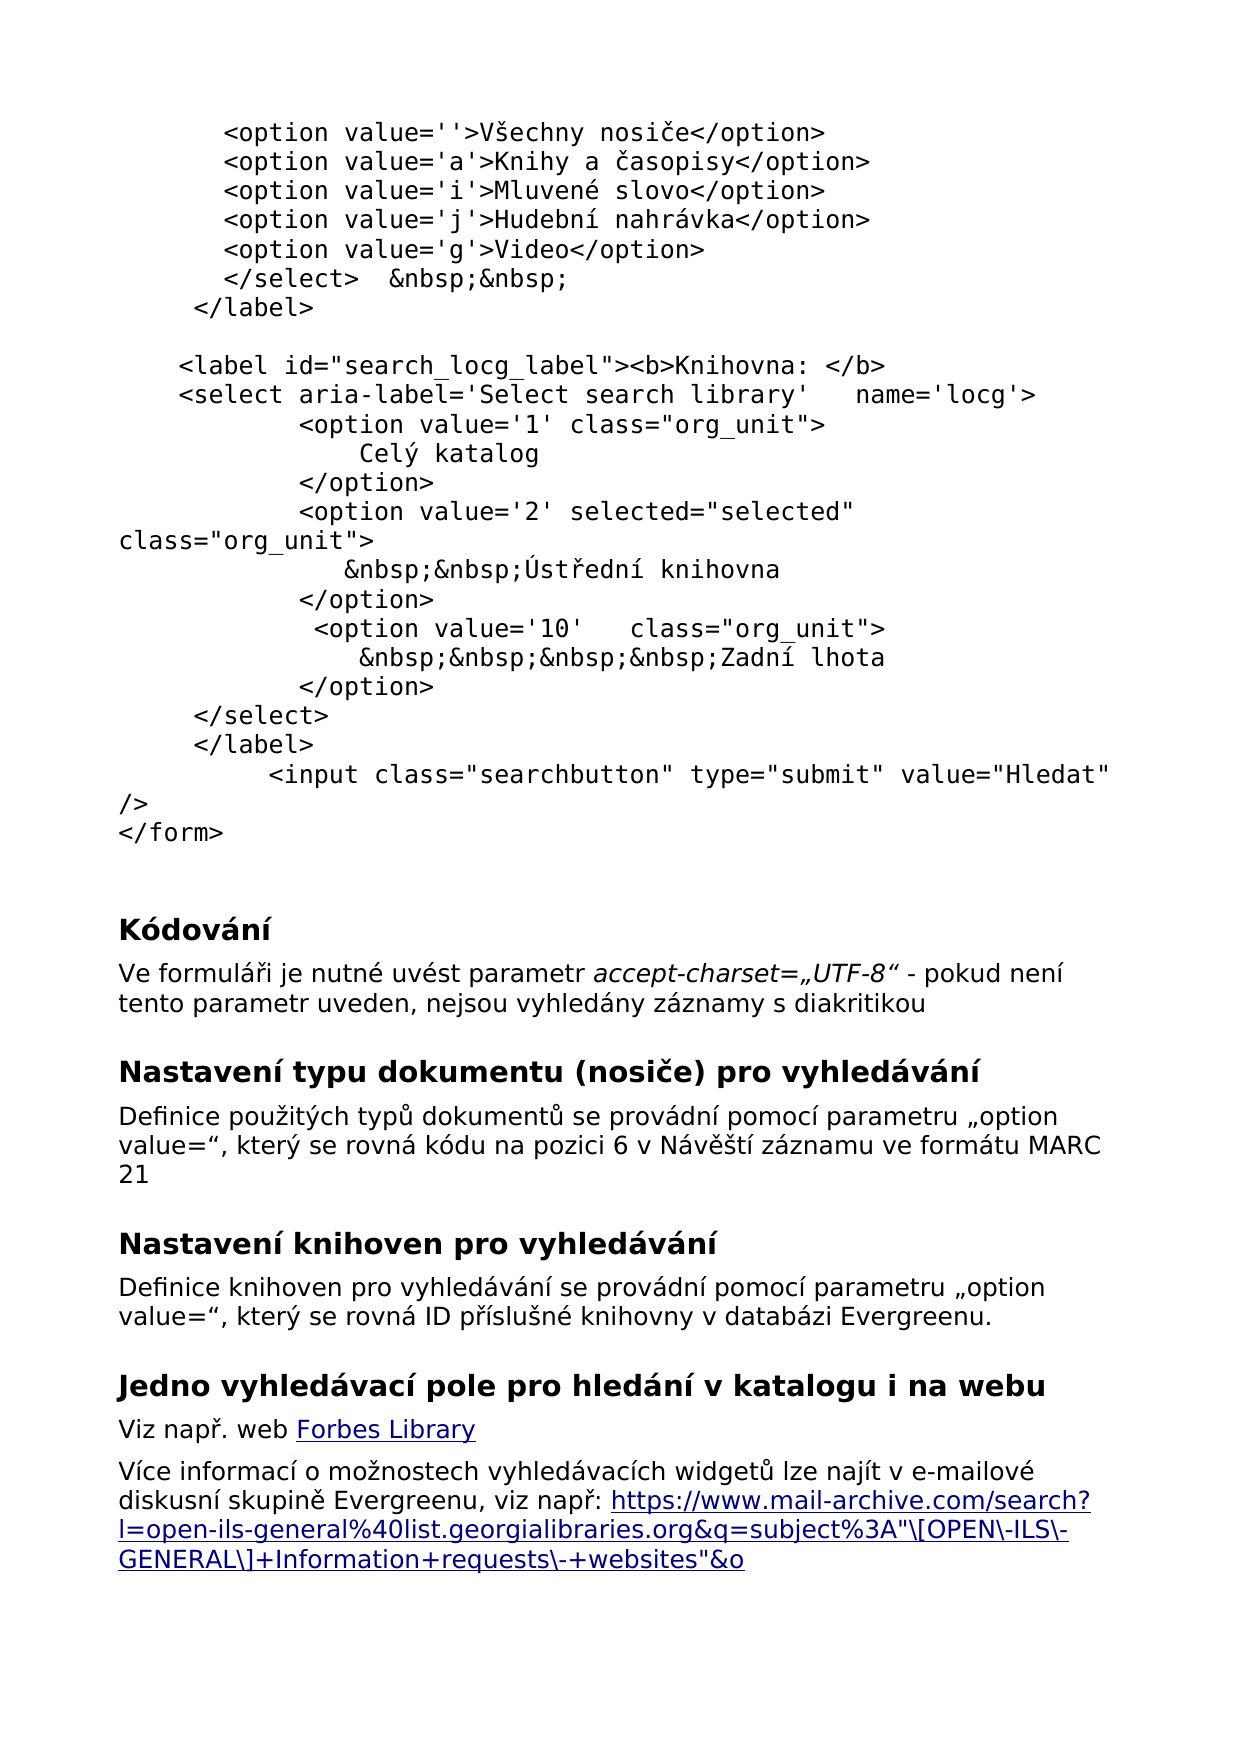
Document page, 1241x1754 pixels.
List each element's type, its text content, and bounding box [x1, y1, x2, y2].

text <option value=''>Všechny nosiče</option> <option value='a'>Knihy a časopisy</option> <option value='i'>Mluvené slovo</option> <option value='j'>Hudební nahrávka</option> <option value='g'>Video</option> </select> &nbsp;&nbsp; </label> <label id="search_locg_label"><b>Knihovna: </b> <select aria-label='Select search library' name='locg'> <option value='1' class="org_unit"> Celý katalog </option> <option value='2' selected="selected" class="org_unit"> &nbsp;&nbsp;Ústřední knihovna </option> <option value='10' class="org_unit"> &nbsp;&nbsp;&nbsp;&nbsp;Zadní lhota </option> </select> </label> <input class="searchbutton" type="submit" value="Hledat" /> </form> [118, 118, 1122, 876]
subtitle Nastavení typu dokumentu (nosiče) pro vyhledávání [118, 1056, 1122, 1089]
text Definice knihoven pro vyhledávání se provádní pomocí parametru „option value=“, který se rovná ID příslušné knihovny v databázi Evergreenu. [118, 1273, 1122, 1332]
subtitle Jedno vyhledávací pole pro hledání v katalogu i na webu [118, 1369, 1122, 1403]
text Ve formuláři je nutné uvést parametr accept-charset=„UTF-8“ - pokud není tento parametr uveden, nejsou vyhledány záznamy s diakritikou [118, 960, 1122, 1018]
text Viz např. web Forbes Library [118, 1416, 1122, 1445]
subtitle Kódování [118, 913, 1122, 947]
subtitle Nastavení knihoven pro vyhledávání [118, 1227, 1122, 1261]
text Definice použitých typů dokumentů se provádní pomocí parametru „option value=“, který se rovná kódu na pozici 6 v Návěští záznamu ve formátu MARC 21 [118, 1102, 1122, 1189]
text Více informací o možnostech vyhledávacích widgetů lze najít v e-mailové diskusní skupině Evergreenu, viz např: https://www.mail-archive.com/search?l=open-ils-general%40list.georgialibraries.org&q=subject%3A"\[OPEN\-ILS\-GENERAL\]+Information+requests\-+websites"&o [118, 1457, 1122, 1574]
